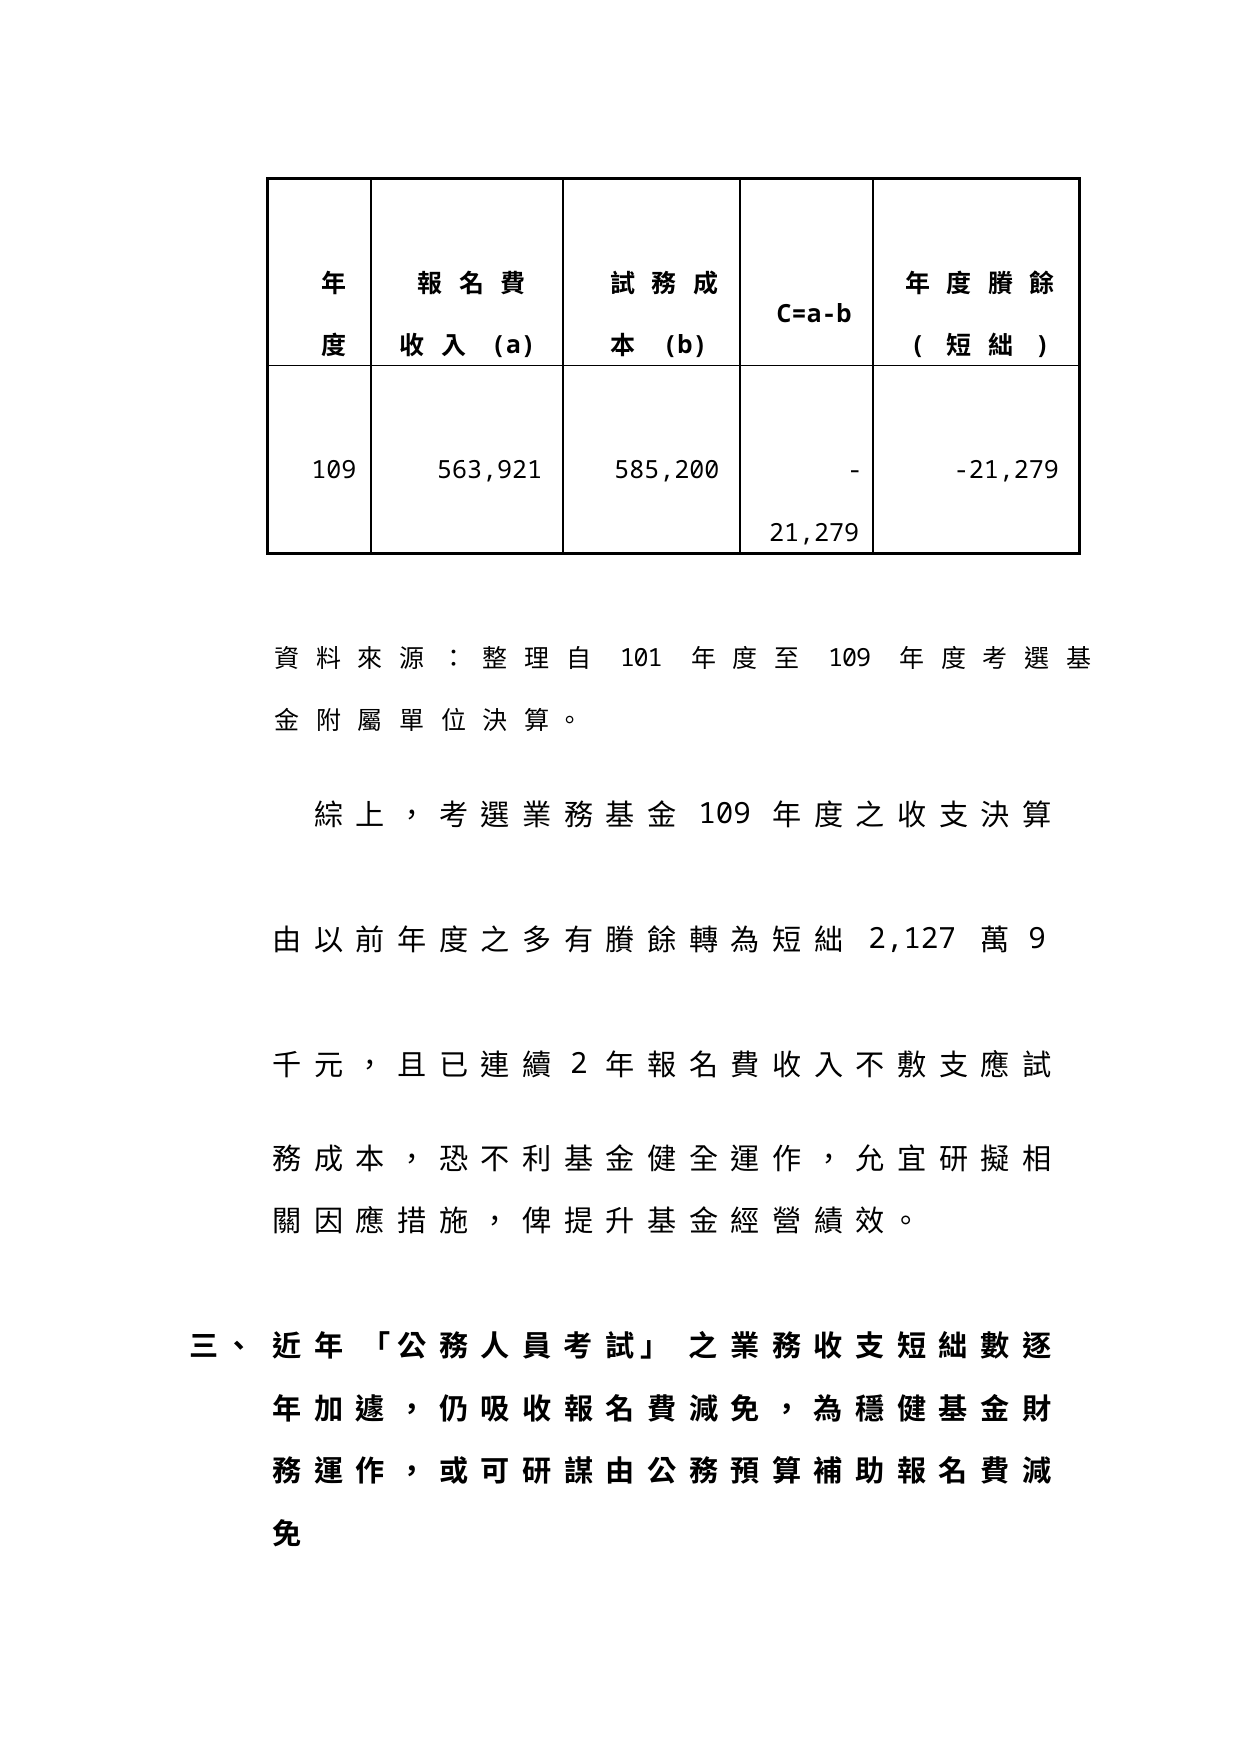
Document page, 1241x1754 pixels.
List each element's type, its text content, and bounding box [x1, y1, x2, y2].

table_cell -21,279 [741, 366, 872, 552]
table_cell 563,921 [372, 366, 562, 552]
table_cell 109 [269, 366, 370, 552]
table_cell 585,200 [564, 366, 739, 552]
text 資料來源：整理自101年度至109年度考選基金附屬單位決算。 [242, 615, 1131, 740]
table_header 試務成本(b) [564, 180, 739, 365]
table_cell -21,279 [874, 366, 1078, 552]
table_header 年度賸餘(短絀) [874, 180, 1078, 365]
table_header 年度 [269, 180, 370, 365]
text 綜上，考選業務基金109年度之收支決算由以前年度之多有賸餘轉為短絀2,127萬9千元，且已連續2年報名費收入不敷支應試務成本，恐不利基金健全運作，允宜研擬相關因應措施，俾提升基金經營績效。 [242, 740, 1058, 1240]
table_header C=a-b [741, 180, 872, 365]
table_header 報名費收入(a) [372, 180, 562, 365]
text 三、近年「公務人員考試」之業務收支短絀數逐年加遽，仍吸收報名費減免，為穩健基金財務運作，或可研謀由公務預算補助報名費減免 [183, 1302, 1058, 1552]
